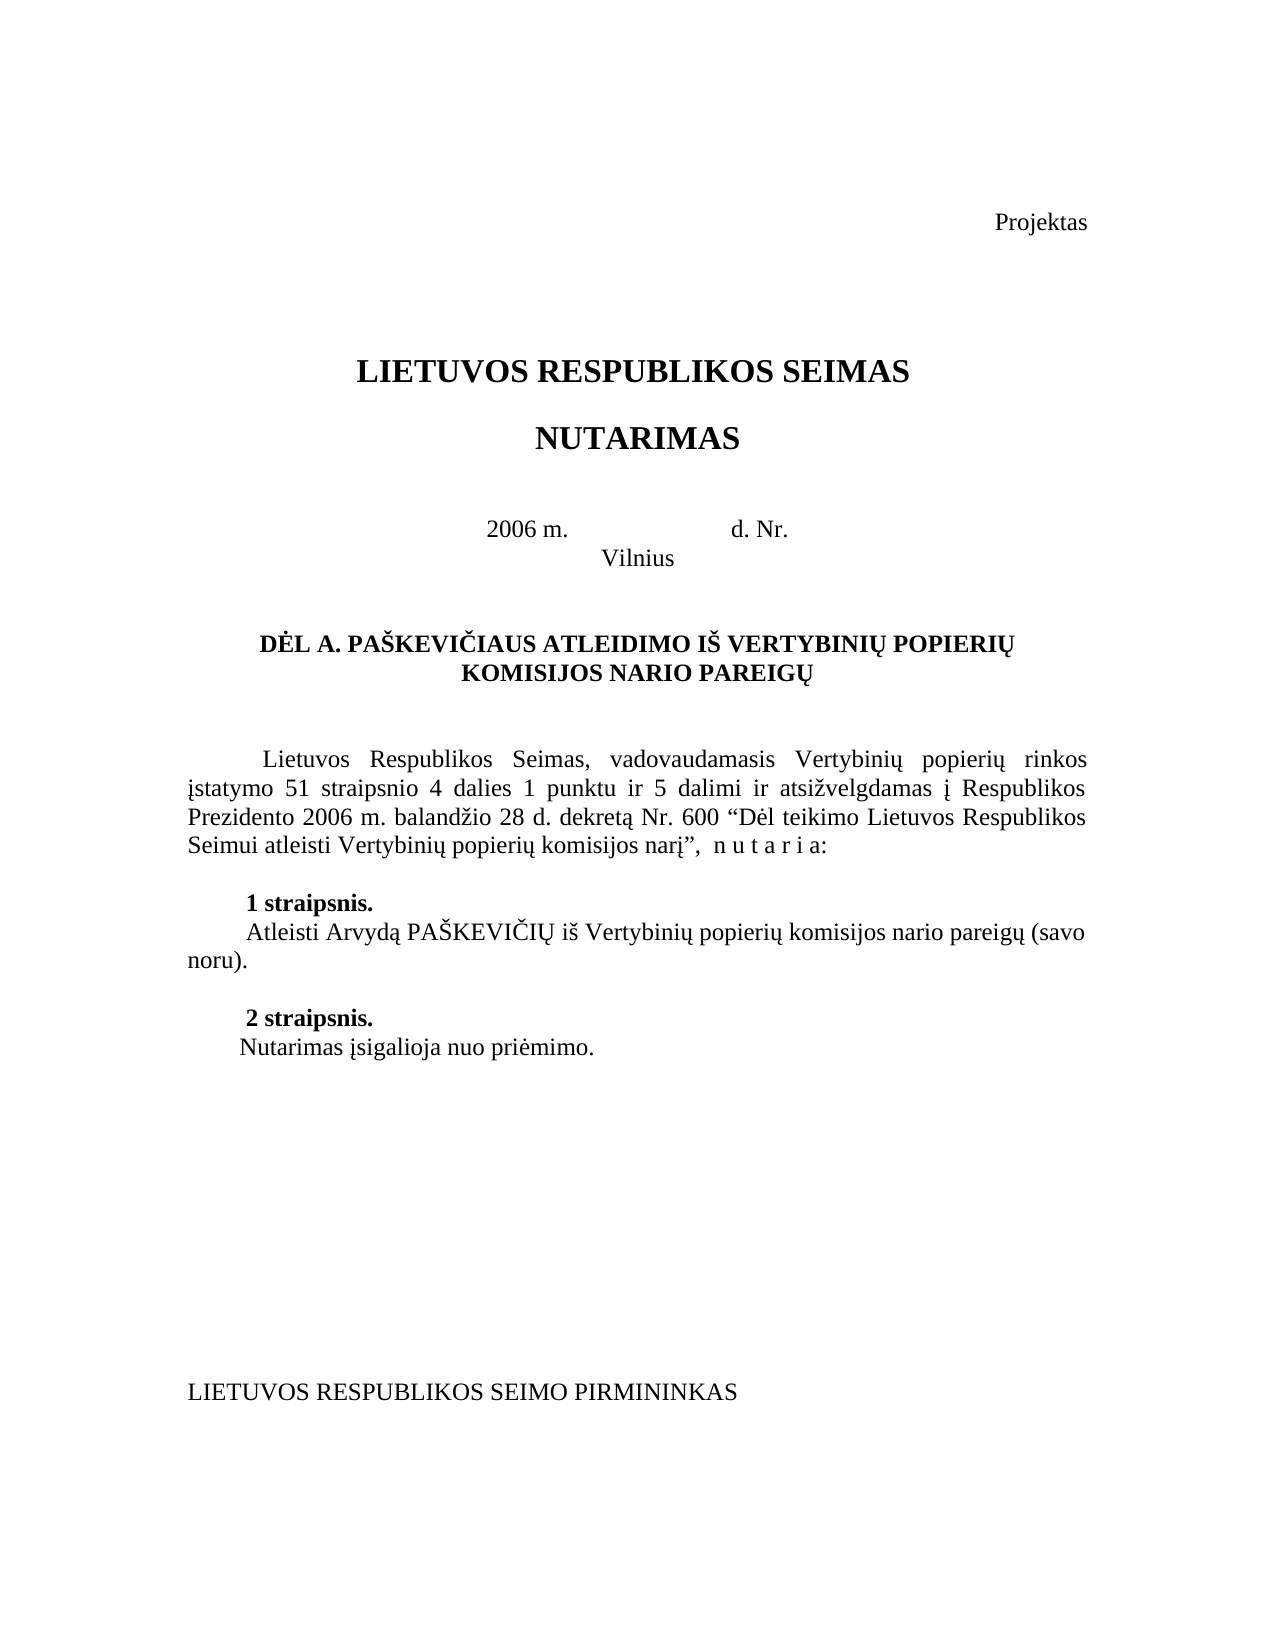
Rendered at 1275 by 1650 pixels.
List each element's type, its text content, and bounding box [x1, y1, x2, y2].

text Atleisti Arvydą PAŠKEVIČIŲ iš Vertybinių popierių komisijos nario pareigų (savo noru). [187, 917, 1087, 974]
text Nutarimas įsigalioja nuo priėmimo. [187, 1032, 1087, 1060]
text LIETUVOS RESPUBLIKOS SEIMO PIRMININKAS [187, 1377, 1087, 1405]
text DĖL A. PAŠKEVIČIAUS ATLEIDIMO IŠ VERTYBINIŲ POPIERIŲ KOMISIJOS NARIO PAREIGŲ [187, 629, 1087, 687]
text Projektas [187, 207, 1087, 236]
text 1 straipsnis. [187, 888, 1087, 917]
text Lietuvos Respublikos Seimas, vadovaudamasis Vertybinių popierių rinkos įstatymo 51 straipsnio 4 dalies 1 punktu ir 5 dalimi ir atsižvelgdamas į Respublikos Prezidento 2006 m. balandžio 28 d. dekretą Nr. 600 “Dėl teikimo Lietuvos Respublikos Seimui atleisti Vertybinių popierių komisijos narį”, n u t a r i a: [187, 744, 1087, 859]
text NUTARIMAS [187, 418, 1087, 457]
text Vilnius [187, 543, 1087, 572]
text LIETUVOS RESPUBLIKOS SEIMAS [187, 351, 1087, 389]
text 2 straipsnis. [187, 1003, 1087, 1032]
text 2006 m. d. Nr. [187, 514, 1087, 543]
